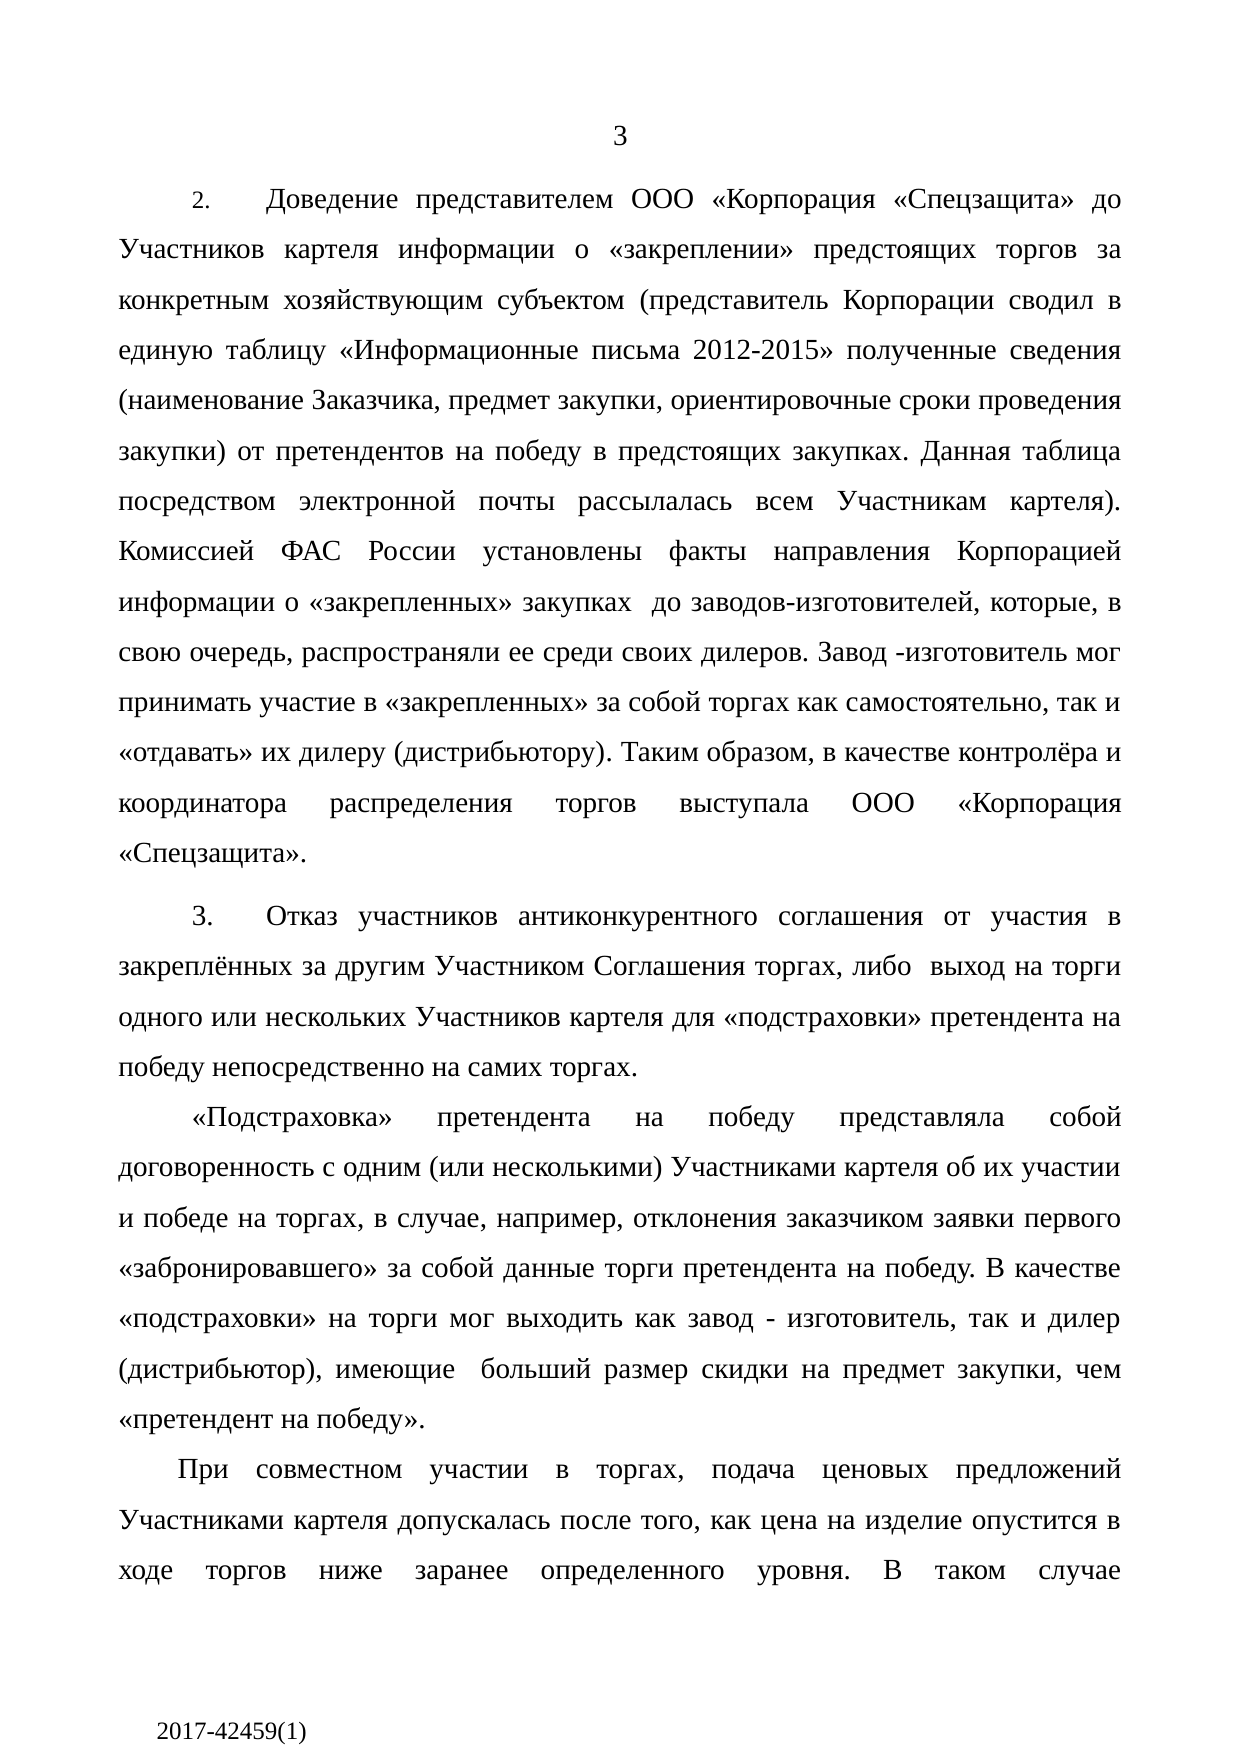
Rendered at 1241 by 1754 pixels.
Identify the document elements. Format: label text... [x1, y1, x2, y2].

list Отказ участников антиконкурентного соглашения от участия в закреплённых за другим Участником Соглашения торгах, либо выход на торги одного или нескольких Участников картеля для «подстраховки» претендента на победу непосредственно на самих торгах. [118, 898, 1122, 1082]
list Доведение представителем ООО «Корпорация «Спецзащита» до Участников картеля информации о «закреплении» предстоящих торгов за конкретным хозяйствующим субъектом (представитель Корпорации сводил в единую таблицу «Информационные письма 2012-2015» полученные сведения (наименование Заказчика, предмет закупки, ориентировочные сроки проведения закупки) от претендентов на победу в предстоящих закупках. Данная таблица посредством электронной почты рассылалась всем Участникам картеля). Комиссией ФАС России установлены факты направления Корпорацией информации о «закрепленных» закупках до заводов-изготовителей, которые, в свою очередь, распространяли ее среди своих дилеров. Завод -изготовитель мог принимать участие в «закрепленных» за собой торгах как самостоятельно, так и «отдавать» их дилеру (дистрибьютору). Таким образом, в качестве контролёра и координатора распределения торгов выступала ООО «Корпорация «Спецзащита». [118, 181, 1122, 869]
text При совместном участии в торгах, подача ценовых предложений Участниками картеля допускалась после того, как цена на изделие опустится в ходе торгов ниже заранее определенного уровня. В таком случае [118, 1451, 1122, 1586]
text «Подстраховка» претендента на победу представляла собой договоренность с одним (или несколькими) Участниками картеля об их участии и победе на торгах, в случае, например, отклонения заказчиком заявки первого «забронировавшего» за собой данные торги претендента на победу. В качестве «подстраховки» на торги мог выходить как завод - изготовитель, так и дилер (дистрибьютор), имеющие больший размер скидки на предмет закупки, чем «претендент на победу». [118, 1099, 1122, 1435]
